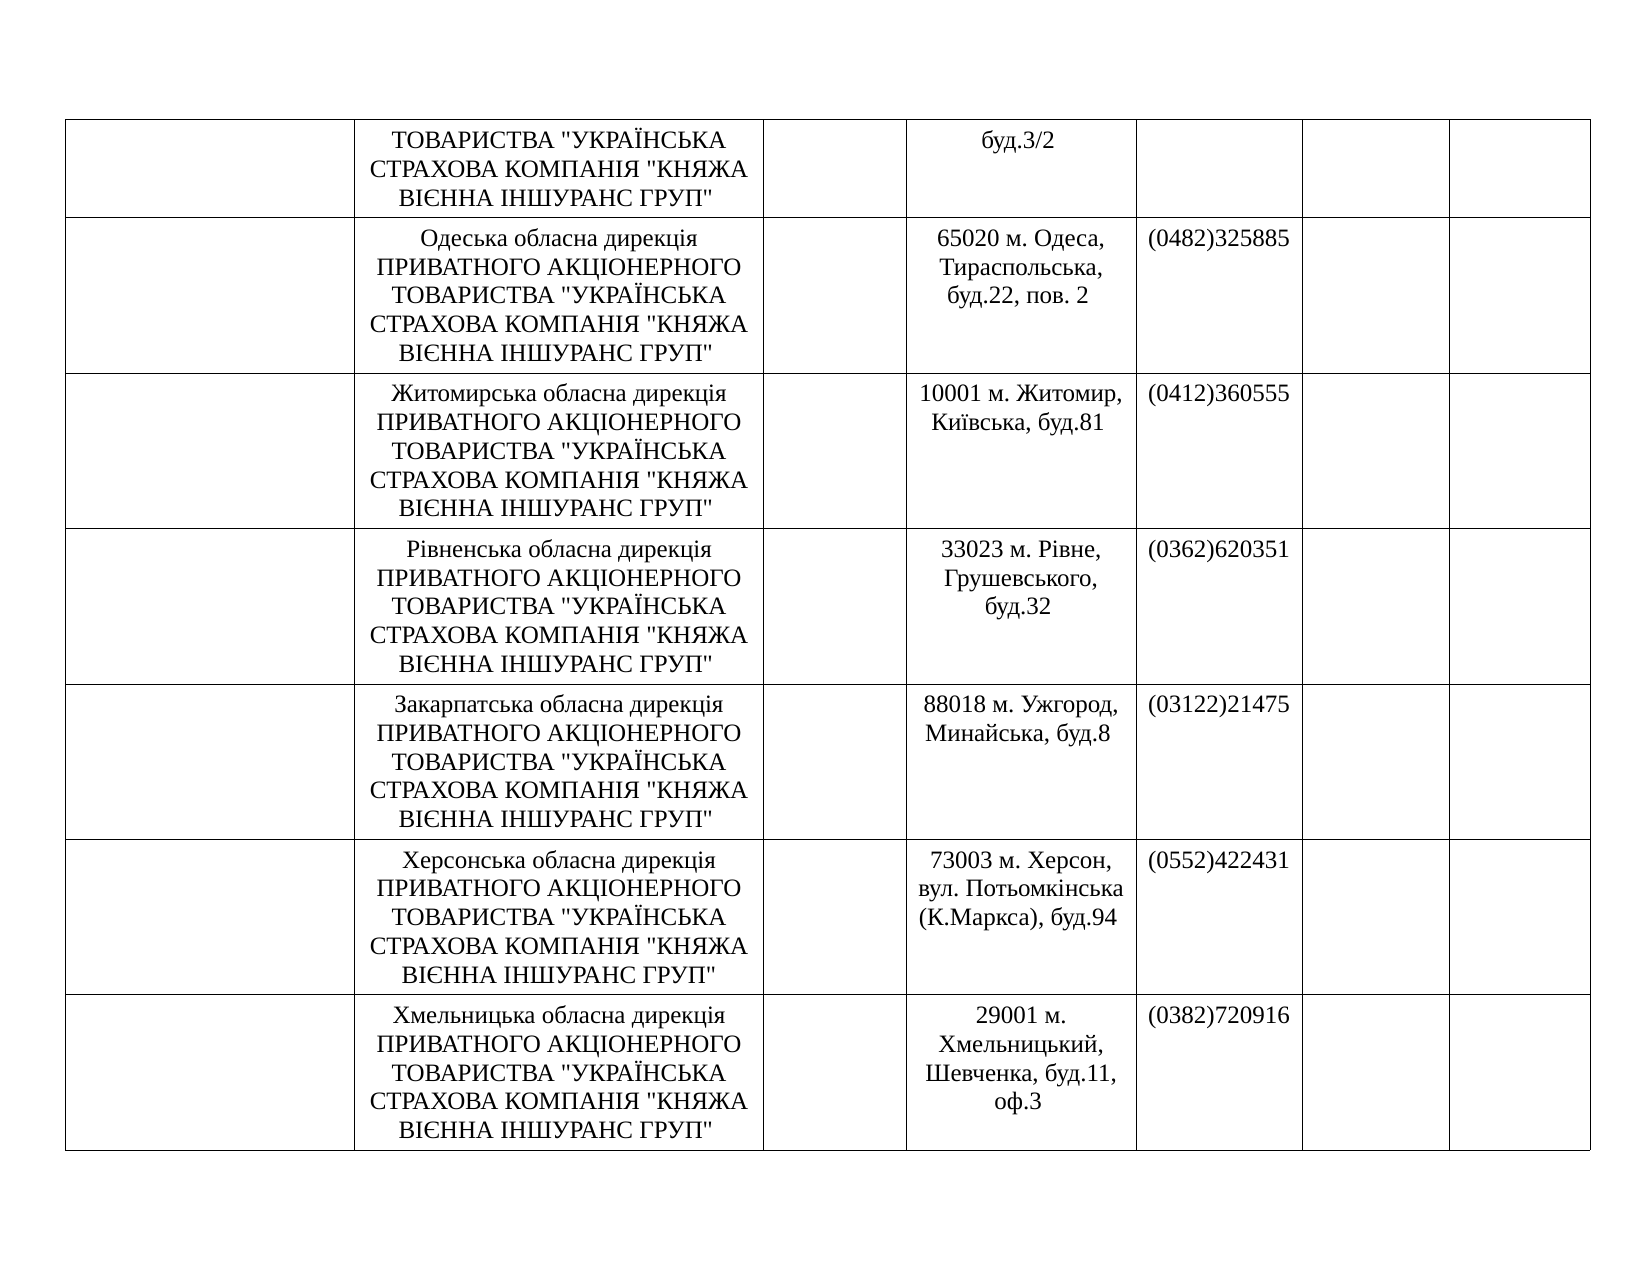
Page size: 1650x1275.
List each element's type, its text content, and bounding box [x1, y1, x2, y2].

table_cell [66, 995, 354, 1150]
table_cell [1303, 218, 1449, 373]
table_cell [1450, 529, 1590, 683]
table_cell [1450, 218, 1590, 373]
table_cell [1450, 374, 1590, 528]
table_cell [66, 840, 354, 994]
table_cell 33023 м. Рівне, Грушевського, буд.32 [907, 529, 1136, 683]
table_cell [1450, 840, 1590, 994]
table_cell Хмельницька обласна дирекція ПРИВАТНОГО АКЦІОНЕРНОГО ТОВАРИСТВА "УКРАЇНСЬКА СТРАХОВА КОМПАНІЯ "КНЯЖА ВІЄННА ІНШУРАНС ГРУП" [355, 995, 763, 1150]
table_cell [1450, 685, 1590, 839]
table_cell ТОВАРИСТВА "УКРАЇНСЬКА СТРАХОВА КОМПАНІЯ "КНЯЖА ВІЄННА ІНШУРАНС ГРУП" [355, 120, 763, 217]
table_cell [66, 685, 354, 839]
table_cell [1303, 374, 1449, 528]
table_cell [764, 120, 906, 217]
table_cell [764, 218, 906, 373]
table_cell 73003 м. Херсон, вул. Потьомкінська (К.Маркса), буд.94 [907, 840, 1136, 994]
table_cell (0552)422431 [1137, 840, 1302, 994]
table_cell Закарпатська обласна дирекція ПРИВАТНОГО АКЦІОНЕРНОГО ТОВАРИСТВА "УКРАЇНСЬКА СТРАХОВА КОМПАНІЯ "КНЯЖА ВІЄННА ІНШУРАНС ГРУП" [355, 685, 763, 839]
table_cell [1303, 685, 1449, 839]
table_cell (0482)325885 [1137, 218, 1302, 373]
table_cell (0412)360555 [1137, 374, 1302, 528]
table_cell [764, 685, 906, 839]
table_cell 65020 м. Одеса, Тираспольська, буд.22, пов. 2 [907, 218, 1136, 373]
table_cell Житомирська обласна дирекція ПРИВАТНОГО АКЦІОНЕРНОГО ТОВАРИСТВА "УКРАЇНСЬКА СТРАХОВА КОМПАНІЯ "КНЯЖА ВІЄННА ІНШУРАНС ГРУП" [355, 374, 763, 528]
table_cell [1303, 120, 1449, 217]
table_cell Херсонська обласна дирекція ПРИВАТНОГО АКЦІОНЕРНОГО ТОВАРИСТВА "УКРАЇНСЬКА СТРАХОВА КОМПАНІЯ "КНЯЖА ВІЄННА ІНШУРАНС ГРУП" [355, 840, 763, 994]
table_cell 10001 м. Житомир, Київська, буд.81 [907, 374, 1136, 528]
table_cell [764, 840, 906, 994]
table_cell (0382)720916 [1137, 995, 1302, 1150]
table_cell [1303, 995, 1449, 1150]
table_cell [1303, 840, 1449, 994]
table_cell буд.3/2 [907, 120, 1136, 217]
table_cell [1303, 529, 1449, 683]
table_cell [66, 120, 354, 217]
table_cell [66, 374, 354, 528]
table_cell [1450, 995, 1590, 1150]
table_cell [764, 374, 906, 528]
table_cell [1450, 120, 1590, 217]
table_cell [66, 529, 354, 683]
table_cell [764, 529, 906, 683]
table_cell 29001 м. Хмельницький, Шевченка, буд.11, оф.3 [907, 995, 1136, 1150]
table_cell Рівненська обласна дирекція ПРИВАТНОГО АКЦІОНЕРНОГО ТОВАРИСТВА "УКРАЇНСЬКА СТРАХОВА КОМПАНІЯ "КНЯЖА ВІЄННА ІНШУРАНС ГРУП" [355, 529, 763, 683]
table_cell [66, 218, 354, 373]
table_cell (03122)21475 [1137, 685, 1302, 839]
table_cell 88018 м. Ужгород, Минайська, буд.8 [907, 685, 1136, 839]
table_cell [764, 995, 906, 1150]
table_cell [1137, 120, 1302, 217]
table_cell (0362)620351 [1137, 529, 1302, 683]
table_cell Одеська обласна дирекція ПРИВАТНОГО АКЦІОНЕРНОГО ТОВАРИСТВА "УКРАЇНСЬКА СТРАХОВА КОМПАНІЯ "КНЯЖА ВІЄННА ІНШУРАНС ГРУП" [355, 218, 763, 373]
